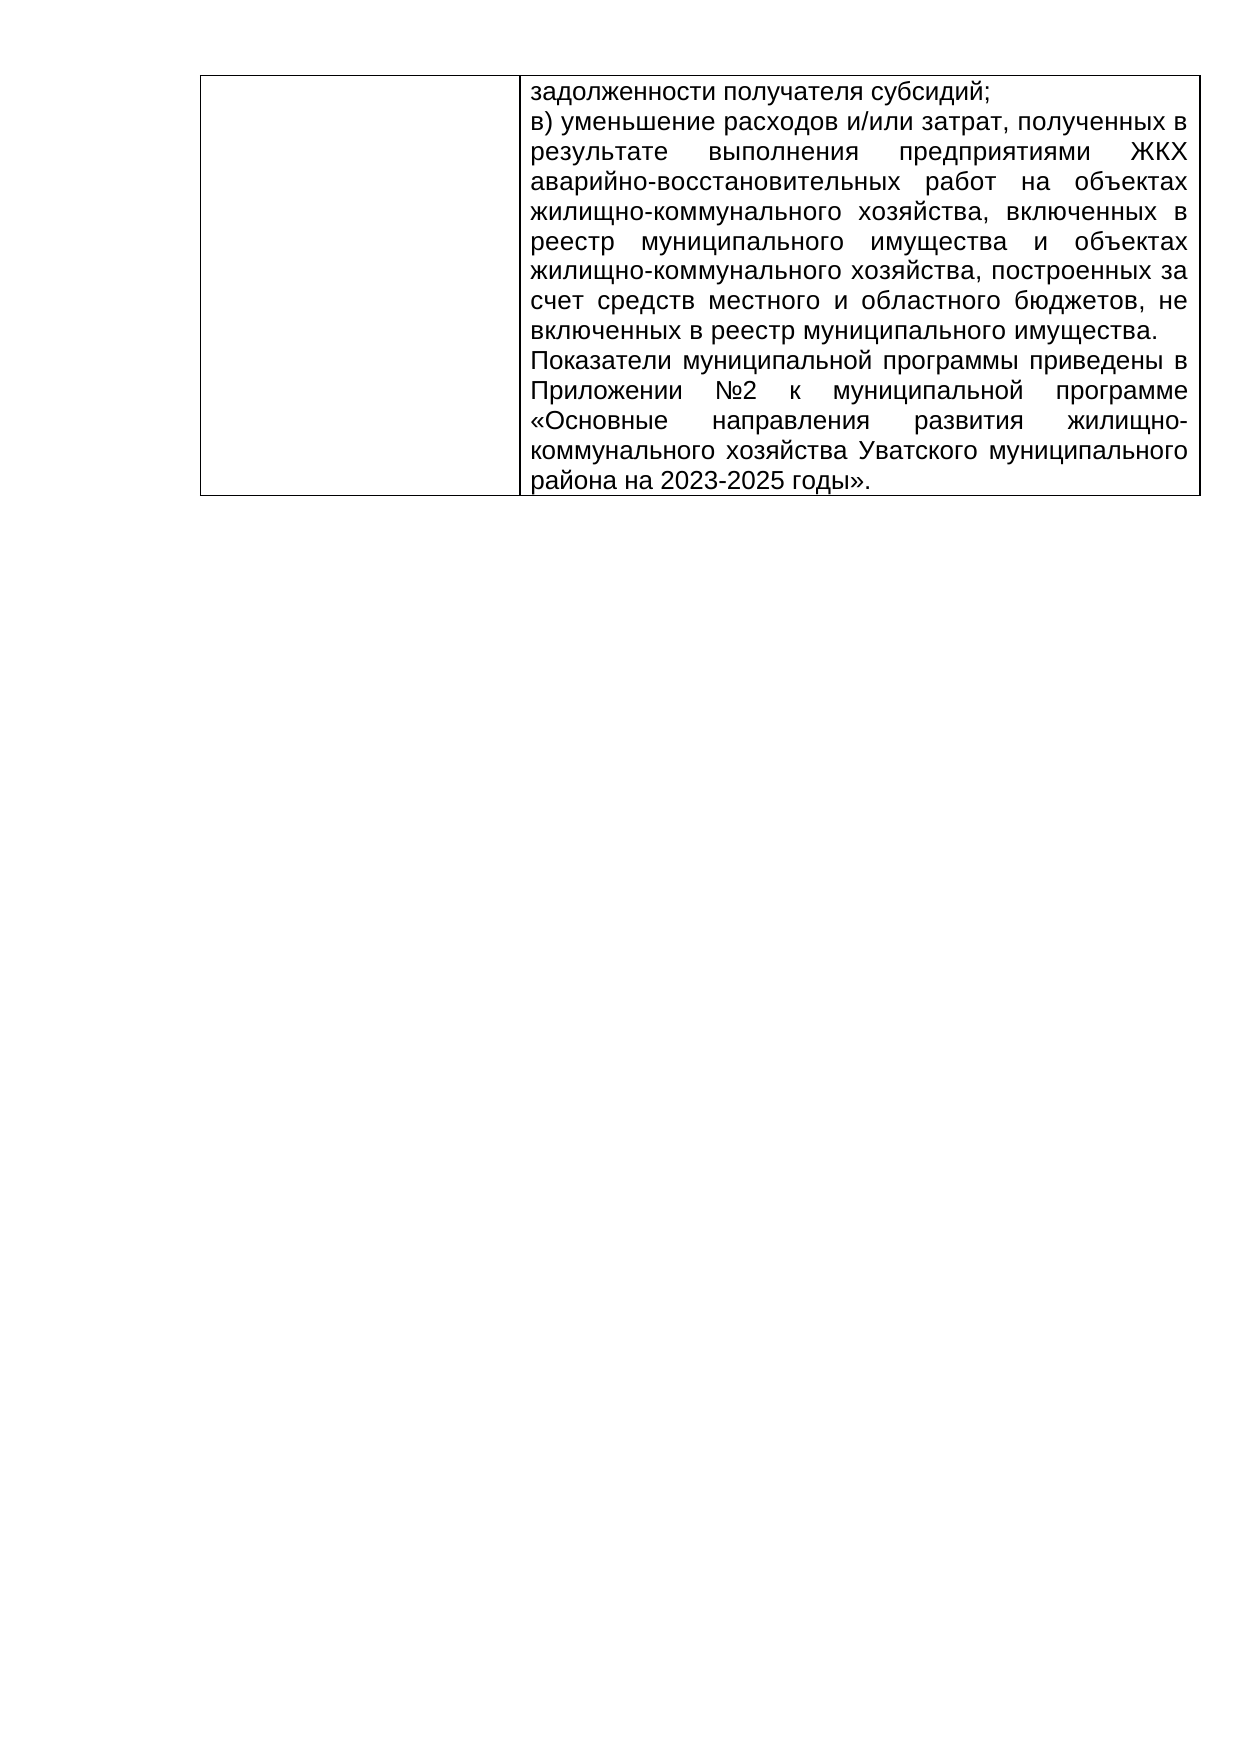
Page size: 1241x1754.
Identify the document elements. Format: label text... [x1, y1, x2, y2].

table_cell задолженности получателя субсидий; в) уменьшение расходов и/или затрат, полученных в результате выполнения предприятиями ЖКХ аварийно-восстановительных работ на объектах жилищно-коммунального хозяйства, включенных в реестр муниципального имущества и объектах жилищно-коммунального хозяйства, построенных за счет средств местного и областного бюджетов, не включенных в реестр муниципального имущества. Показатели муниципальной программы приведены в Приложении №2 к муниципальной программе «Основные направления развития жилищно-коммунального хозяйства Уватского муниципального района на 2023-2025 годы». [521, 76, 1199, 494]
table_cell [201, 76, 519, 494]
